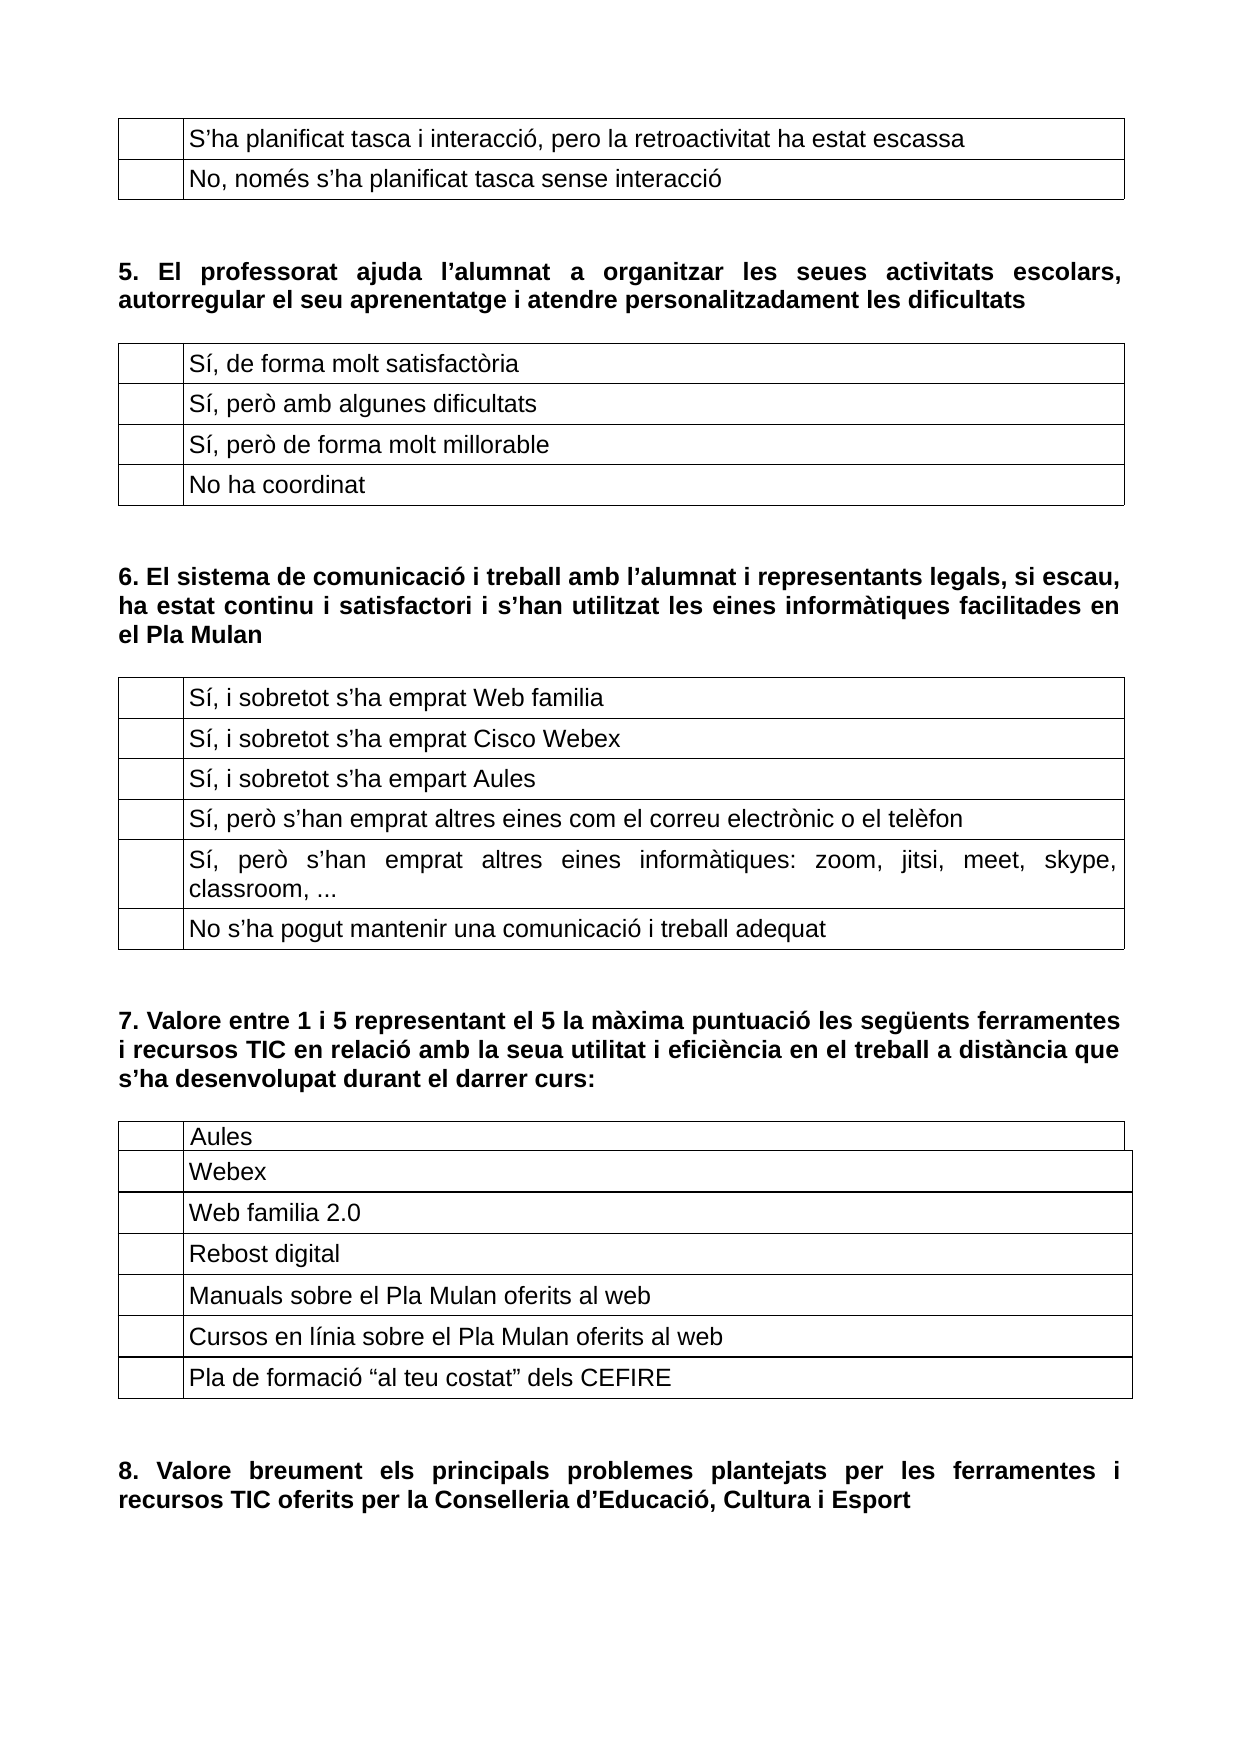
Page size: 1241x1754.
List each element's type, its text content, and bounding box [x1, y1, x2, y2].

table_cell [119, 425, 183, 464]
table_header [119, 1122, 183, 1150]
table_cell [119, 1234, 183, 1274]
table_cell S’ha planificat tasca i interacció, pero la retroactivitat ha estat escassa [184, 119, 1124, 158]
table_cell Sí, i sobretot s’ha empart Aules [184, 759, 1124, 798]
table_cell No ha coordinat [184, 465, 1124, 504]
table_cell [119, 1358, 183, 1398]
table_header Aules [184, 1122, 1124, 1150]
table_cell Web familia 2.0 [184, 1193, 1132, 1233]
table_cell Cursos en línia sobre el Pla Mulan oferits al web [184, 1316, 1132, 1356]
table_cell [119, 1275, 183, 1315]
table_header Sí, de forma molt satisfactòria [184, 344, 1124, 383]
table_cell [119, 160, 183, 199]
table_cell [119, 1316, 183, 1356]
table_header [119, 678, 183, 718]
table_cell [119, 119, 183, 158]
table_cell Sí, però s’han emprat altres eines com el correu electrònic o el telèfon [184, 800, 1124, 839]
text 7. Valore entre 1 i 5 representant el 5 la màxima puntuació les següents ferramentes i recursos TIC en relació amb la seua utilitat i eficiència en el treball a distància que s’ha desenvolupat durant el darrer curs: [118, 1006, 1122, 1092]
table_cell No s’ha pogut mantenir una comunicació i treball adequat [184, 909, 1124, 948]
table_cell Sí, i sobretot s’ha emprat Cisco Webex [184, 719, 1124, 758]
table_cell Rebost digital [184, 1234, 1132, 1274]
table_cell [119, 465, 183, 504]
table_cell No, només s’ha planificat tasca sense interacció [184, 160, 1124, 199]
table_cell Manuals sobre el Pla Mulan oferits al web [184, 1275, 1132, 1315]
table_cell Sí, però amb algunes dificultats [184, 384, 1124, 424]
table_cell Webex [184, 1151, 1132, 1191]
table_cell [119, 759, 183, 798]
table_cell Sí, però de forma molt millorable [184, 425, 1124, 464]
table_cell [119, 1193, 183, 1233]
table_header [1128, 1121, 1133, 1150]
table_cell [119, 1151, 183, 1191]
text 5. El professorat ajuda l’alumnat a organitzar les seues activitats escolars, autorregular el seu aprenentatge i atendre personalitzadament les dificultats [118, 257, 1122, 314]
text 6. El sistema de comunicació i treball amb l’alumnat i representants legals, si escau, ha estat continu i satisfactori i s’han utilitzat les eines informàtiques facilitades en el Pla Mulan [118, 562, 1122, 648]
table_cell [119, 384, 183, 424]
text 8. Valore breument els principals problemes plantejats per les ferramentes i recursos TIC oferits per la Conselleria d’Educació, Cultura i Esport [118, 1456, 1122, 1514]
table_cell [119, 719, 183, 758]
table_header [119, 344, 183, 383]
table_cell [119, 909, 183, 948]
table_cell Pla de formació “al teu costat” dels CEFIRE [184, 1358, 1132, 1398]
table_cell [119, 840, 183, 908]
table_cell Sí, però s’han emprat altres eines informàtiques: zoom, jitsi, meet, skype, classroom, ... [184, 840, 1124, 908]
table_header Sí, i sobretot s’ha emprat Web familia [184, 678, 1124, 718]
table_cell [119, 800, 183, 839]
